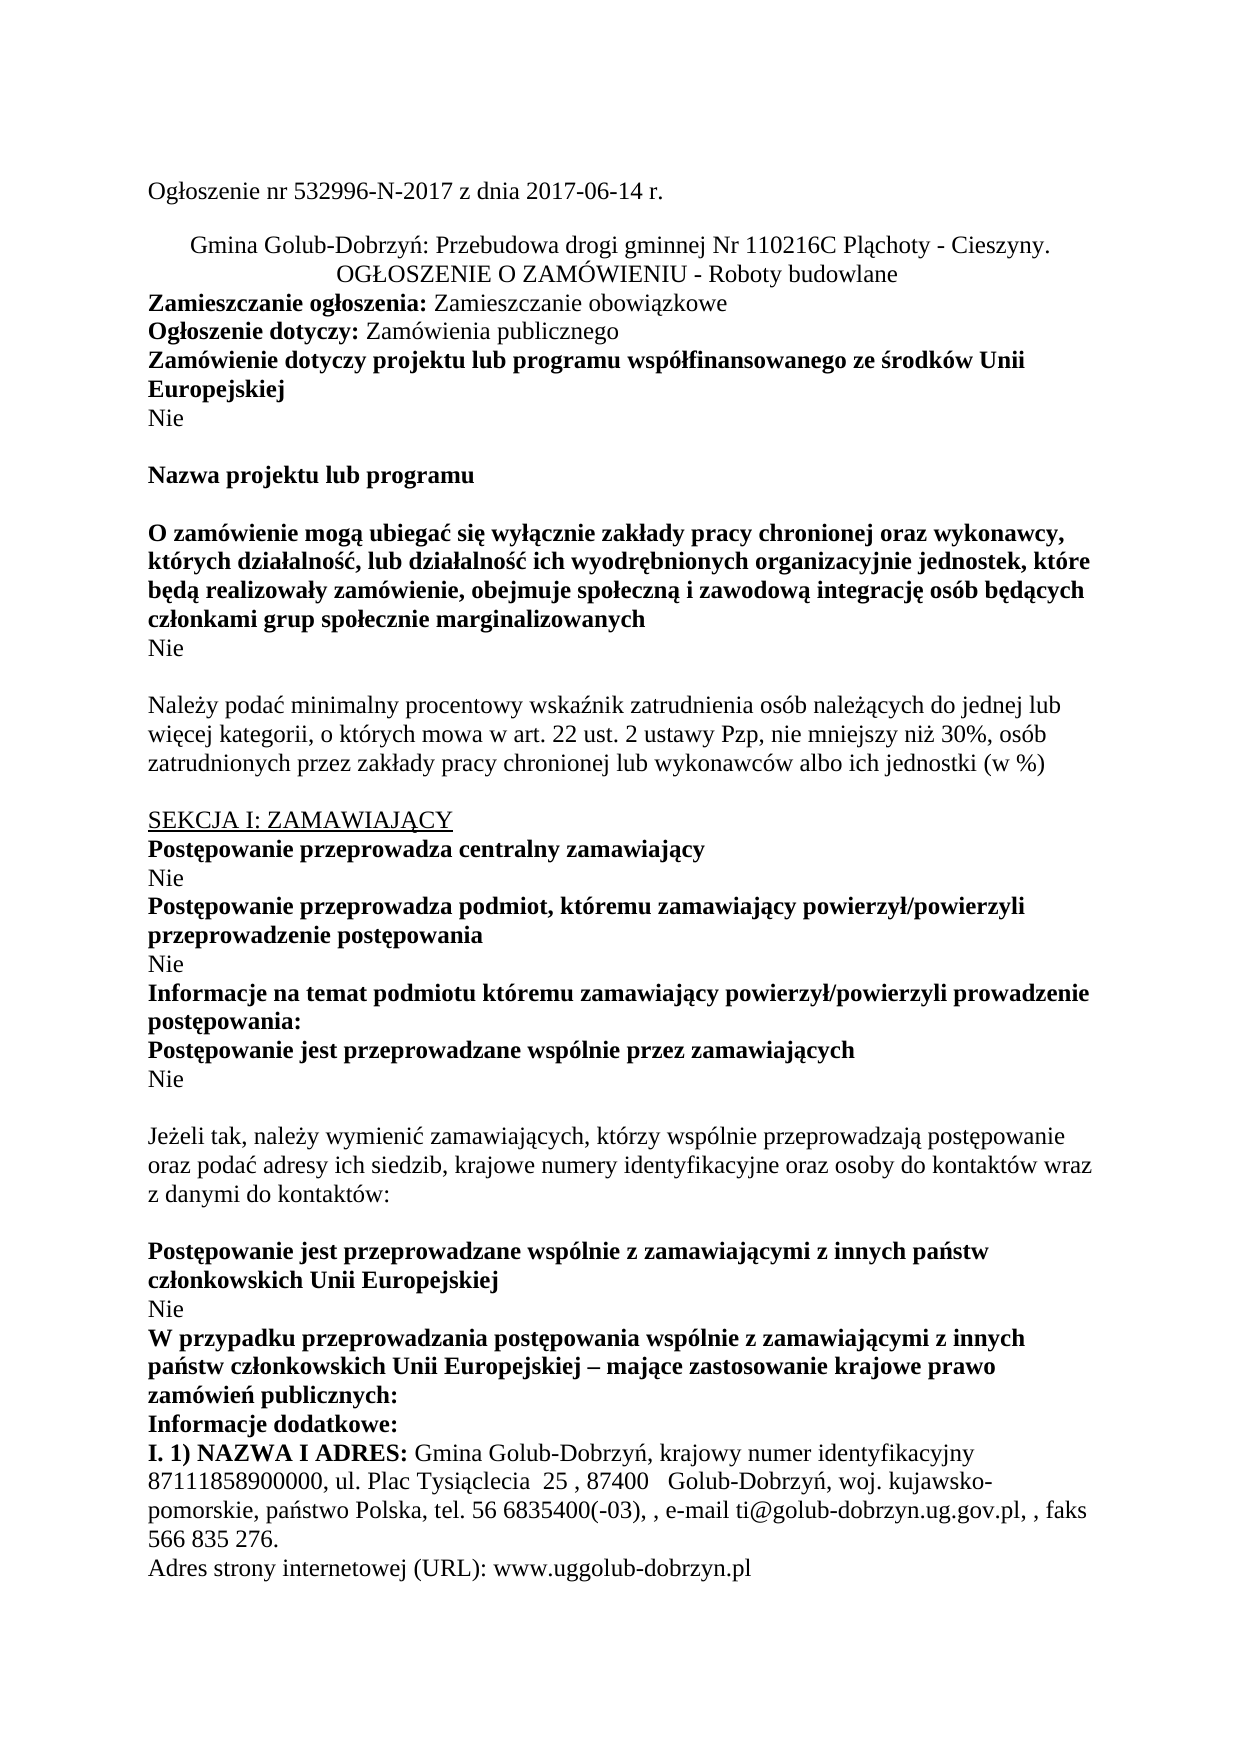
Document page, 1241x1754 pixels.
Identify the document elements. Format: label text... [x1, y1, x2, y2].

text O zamówienie mogą ubiegać się wyłącznie zakłady pracy chronionej oraz wykonawcy, których działalność, lub działalność ich wyodrębnionych organizacyjnie jednostek, które będą realizowały zamówienie, obejmuje społeczną i zawodową integrację osób będących członkami grup społecznie marginalizowanych [148, 518, 1093, 633]
text Nie [148, 633, 1093, 661]
text Gmina Golub-Dobrzyń: Przebudowa drogi gminnej Nr 110216C Pląchoty - Cieszyny. OGŁOSZENIE O ZAMÓWIENIU - Roboty budowlane [148, 230, 1093, 288]
text Zamieszczanie ogłoszenia: Zamieszczanie obowiązkowe [148, 288, 1093, 316]
text Nie [148, 1064, 1093, 1093]
text W przypadku przeprowadzania postępowania wspólnie z zamawiającymi z innych państw członkowskich Unii Europejskiej – mające zastosowanie krajowe prawo zamówień publicznych: Informacje dodatkowe: [148, 1323, 1093, 1438]
text SEKCJA I: ZAMAWIAJĄCY [148, 805, 1093, 834]
text Należy podać minimalny procentowy wskaźnik zatrudnienia osób należących do jednej lub więcej kategorii, o których mowa w art. 22 ust. 2 ustawy Pzp, nie mniejszy niż 30%, osób zatrudnionych przez zakłady pracy chronionej lub wykonawców albo ich jednostki (w %) [148, 661, 1093, 805]
text Postępowanie przeprowadza podmiot, któremu zamawiający powierzył/powierzyli przeprowadzenie postępowania [148, 891, 1093, 949]
text Zamówienie dotyczy projektu lub programu współfinansowanego ze środków Unii Europejskiej [148, 345, 1093, 403]
text Nie [148, 403, 1093, 431]
text Ogłoszenie nr 532996-N-2017 z dnia 2017-06-14 r. [148, 148, 1093, 205]
text Nazwa projektu lub programu [148, 431, 1093, 518]
text Informacje na temat podmiotu któremu zamawiający powierzył/powierzyli prowadzenie postępowania: Postępowanie jest przeprowadzane wspólnie przez zamawiających [148, 978, 1093, 1064]
text Jeżeli tak, należy wymienić zamawiających, którzy wspólnie przeprowadzają postępowanie oraz podać adresy ich siedzib, krajowe numery identyfikacyjne oraz osoby do kontaktów wraz z danymi do kontaktów: Postępowanie jest przeprowadzane wspólnie z zamawiającymi z innych państw członkowskich Unii Europejskiej [148, 1093, 1093, 1294]
text Ogłoszenie dotyczy: Zamówienia publicznego [148, 316, 1093, 345]
text I. 1) NAZWA I ADRES: Gmina Golub-Dobrzyń, krajowy numer identyfikacyjny 87111858900000, ul. Plac Tysiąclecia 25 , 87400 Golub-Dobrzyń, woj. kujawsko-pomorskie, państwo Polska, tel. 56 6835400(-03), , e-mail ti@golub-dobrzyn.ug.gov.pl, , faks 566 835 276. Adres strony internetowej (URL): www.uggolub-dobrzyn.pl [148, 1438, 1093, 1581]
text Nie [148, 863, 1093, 891]
text Nie [148, 949, 1093, 978]
text Postępowanie przeprowadza centralny zamawiający [148, 834, 1093, 863]
text Nie [148, 1294, 1093, 1323]
